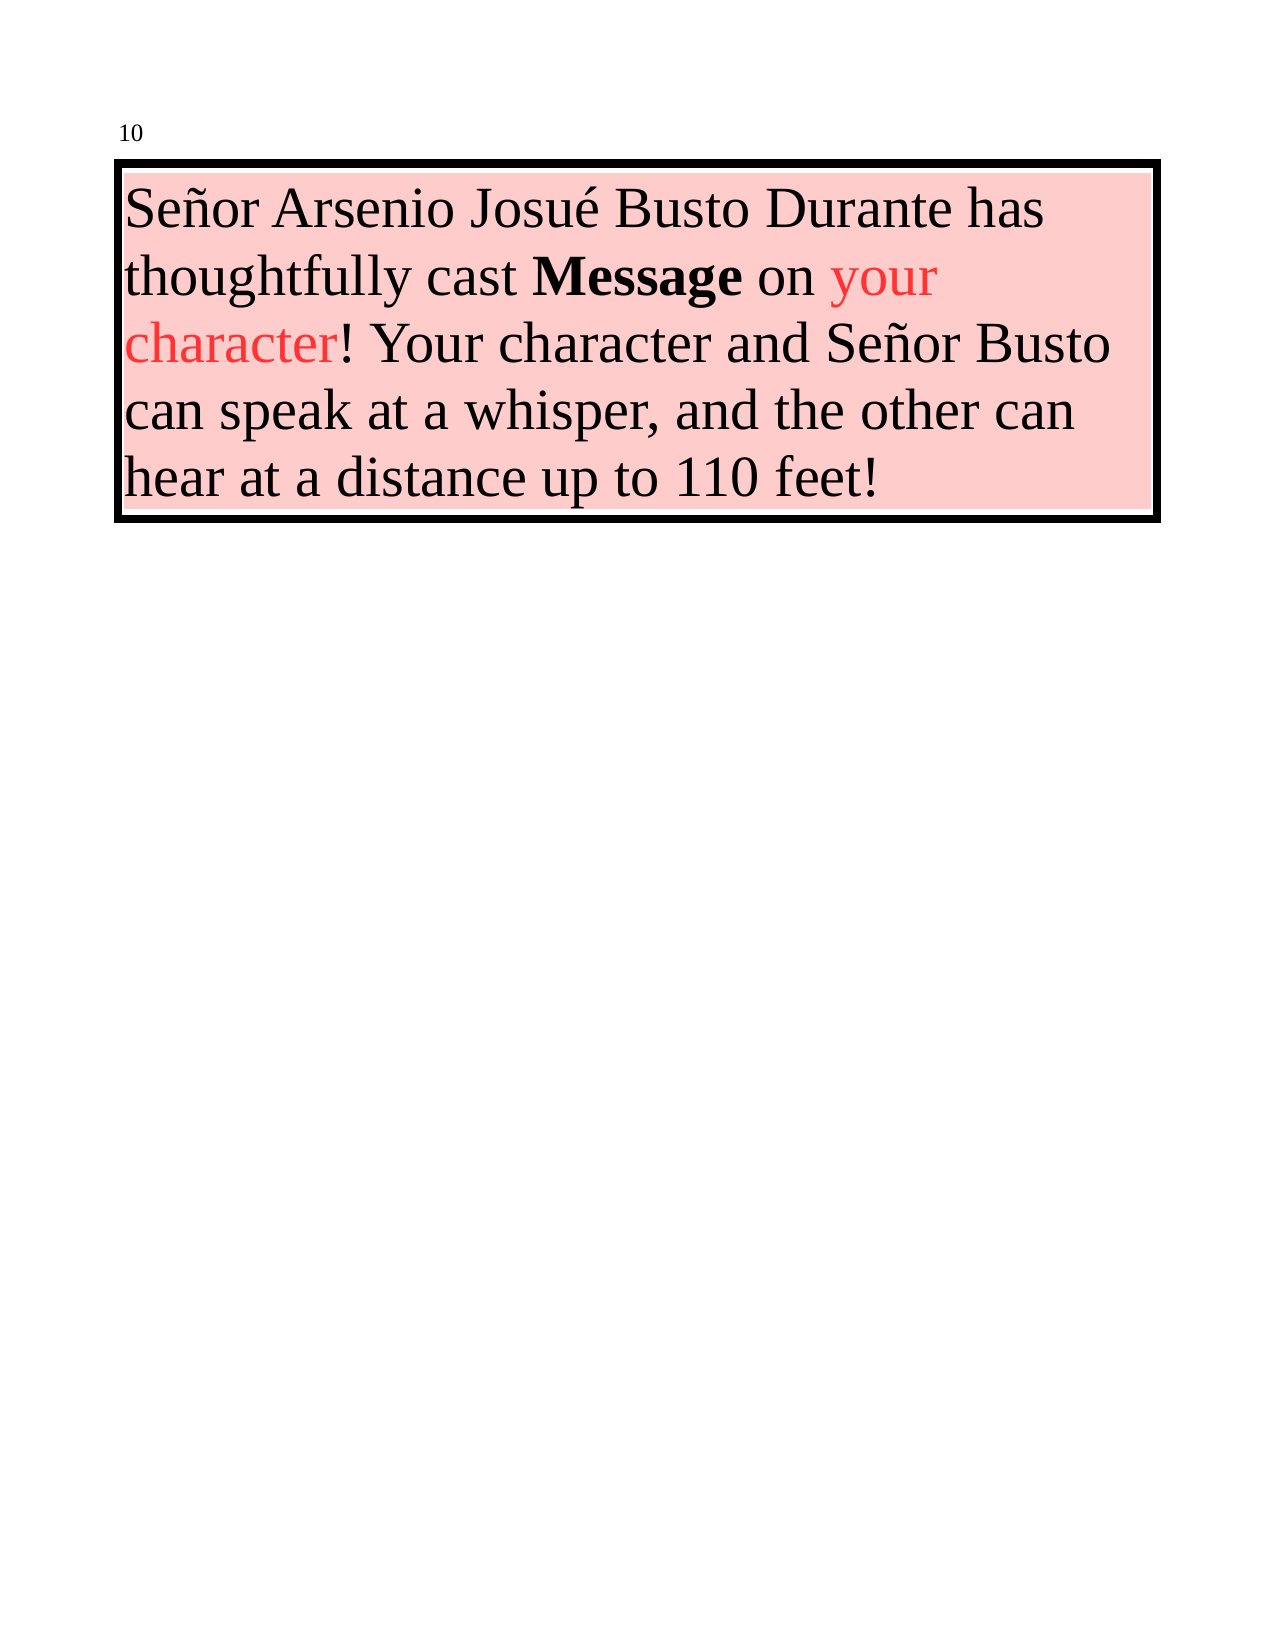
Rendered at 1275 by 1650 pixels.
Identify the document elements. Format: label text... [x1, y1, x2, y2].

table_header Señor Arsenio Josué Busto Durante has thoughtfully cast Message on your character! Your character and Señor Busto can speak at a whisper, and the other can hear at a distance up to 110 feet! [122, 168, 1153, 514]
text 10 [118, 118, 1157, 147]
